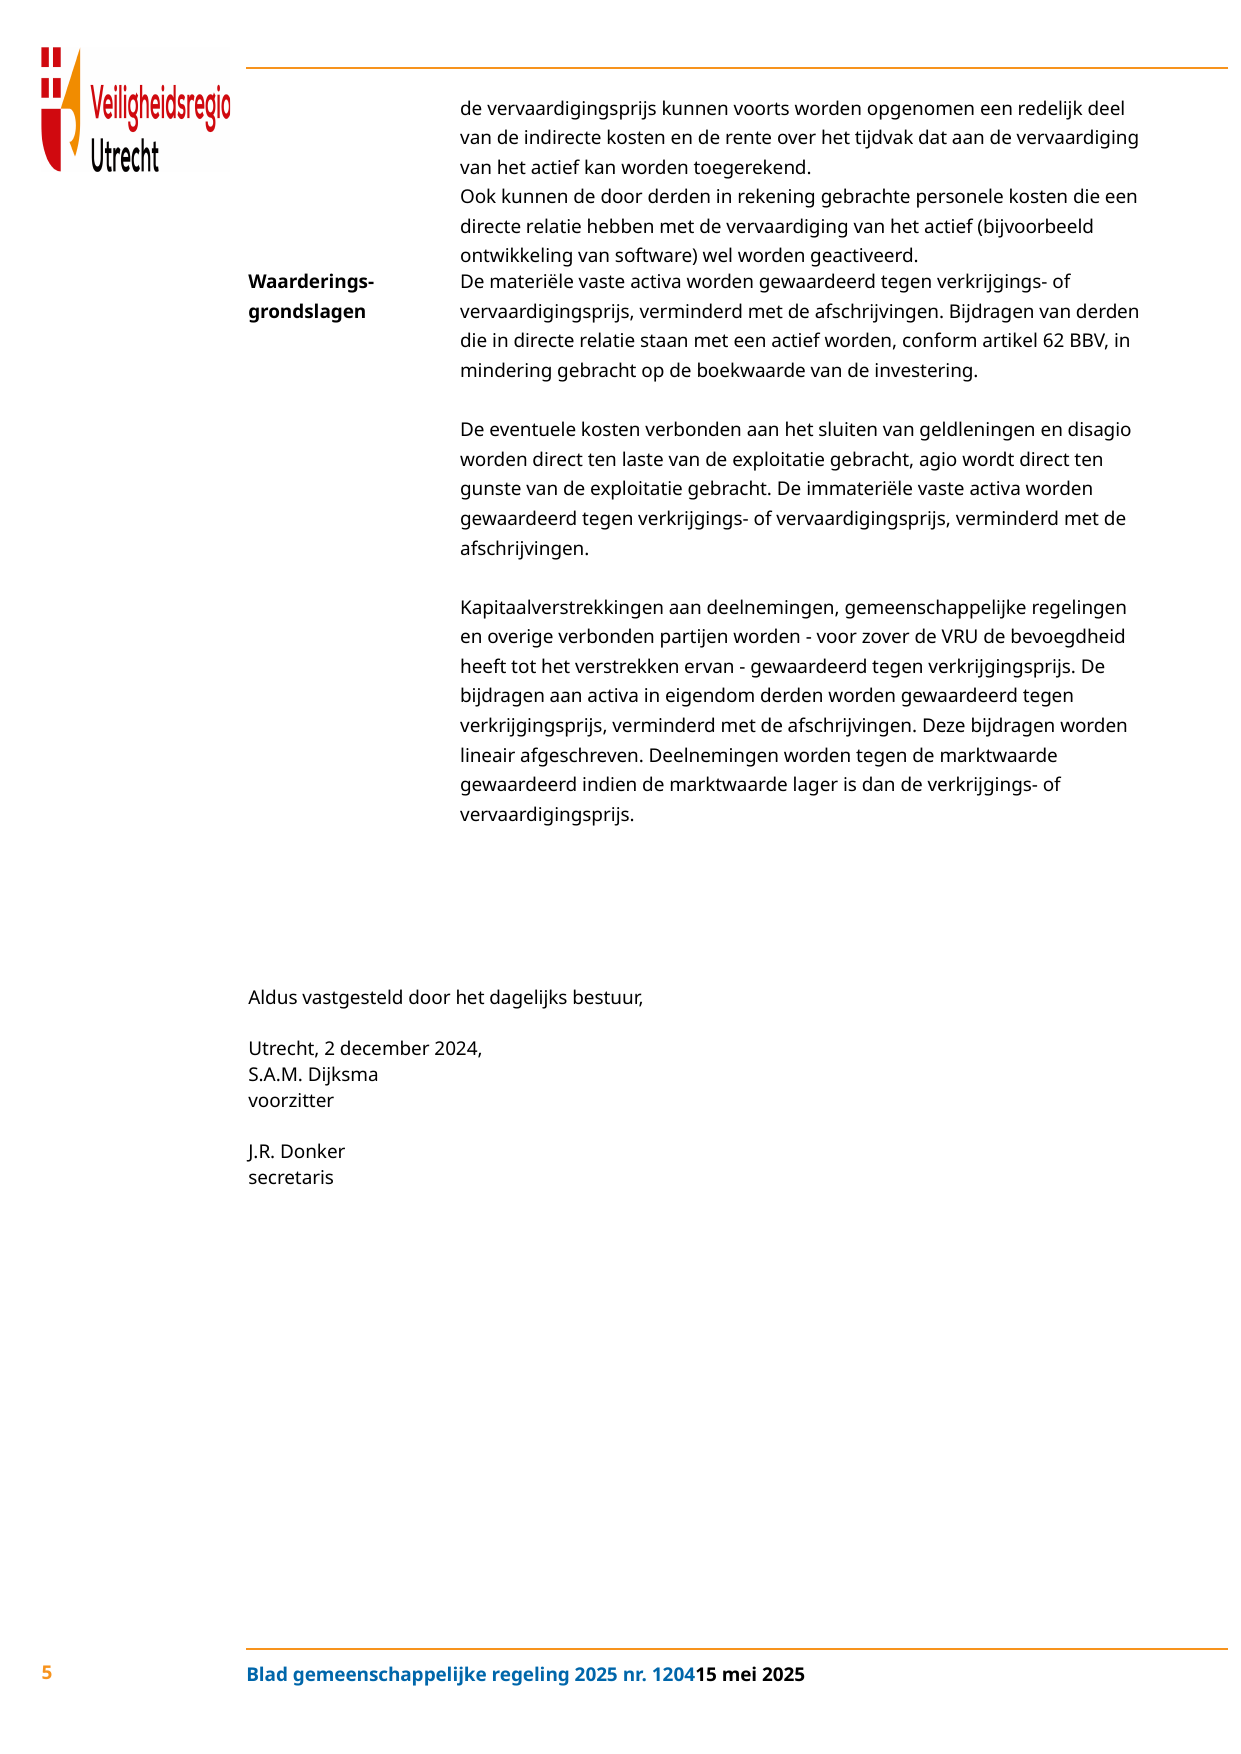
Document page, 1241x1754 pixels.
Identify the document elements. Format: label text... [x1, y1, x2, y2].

table_cell Waarderings-grondslagen [248, 269, 460, 827]
table_cell [248, 95, 460, 268]
text Utrecht, 2 december 2024, [248, 1035, 1152, 1061]
text voorzitter [248, 1087, 1152, 1113]
text S.A.M. Dijksma [248, 1061, 1152, 1087]
picture [41, 47, 231, 172]
table_cell De materiële vaste activa worden gewaardeerd tegen verkrijgings- of vervaardigingsprijs, verminderd met de afschrijvingen. Bijdragen van derden die in directe relatie staan met een actief worden, conform artikel 62 BBV, in mindering gebracht op de boekwaarde van de investering. De eventuele kosten verbonden aan het sluiten van geldleningen en disagio worden direct ten laste van de exploitatie gebracht, agio wordt direct ten gunste van de exploitatie gebracht. De immateriële vaste activa worden gewaardeerd tegen verkrijgings- of vervaardigingsprijs, verminderd met de afschrijvingen. Kapitaalverstrekkingen aan deelnemingen, gemeenschappelijke regelingen en overige verbonden partijen worden - voor zover de VRU de bevoegdheid heeft tot het verstrekken ervan - gewaardeerd tegen verkrijgingsprijs. De bijdragen aan activa in eigendom derden worden gewaardeerd tegen verkrijgingsprijs, verminderd met de afschrijvingen. Deze bijdragen worden lineair afgeschreven. Deelnemingen worden tegen de marktwaarde gewaardeerd indien de marktwaarde lager is dan de verkrijgings- of vervaardigingsprijs. [460, 269, 1152, 827]
text Aldus vastgesteld door het dagelijks bestuur, [248, 984, 1152, 1010]
table_cell de vervaardigingsprijs kunnen voorts worden opgenomen een redelijk deel van de indirecte kosten en de rente over het tijdvak dat aan de vervaardiging van het actief kan worden toegerekend. Ook kunnen de door derden in rekening gebrachte personele kosten die een directe relatie hebben met de vervaardiging van het actief (bijvoorbeeld ontwikkeling van software) wel worden geactiveerd. [460, 95, 1152, 268]
text J.R. Donker [248, 1138, 1152, 1164]
text secretaris [248, 1164, 1152, 1190]
